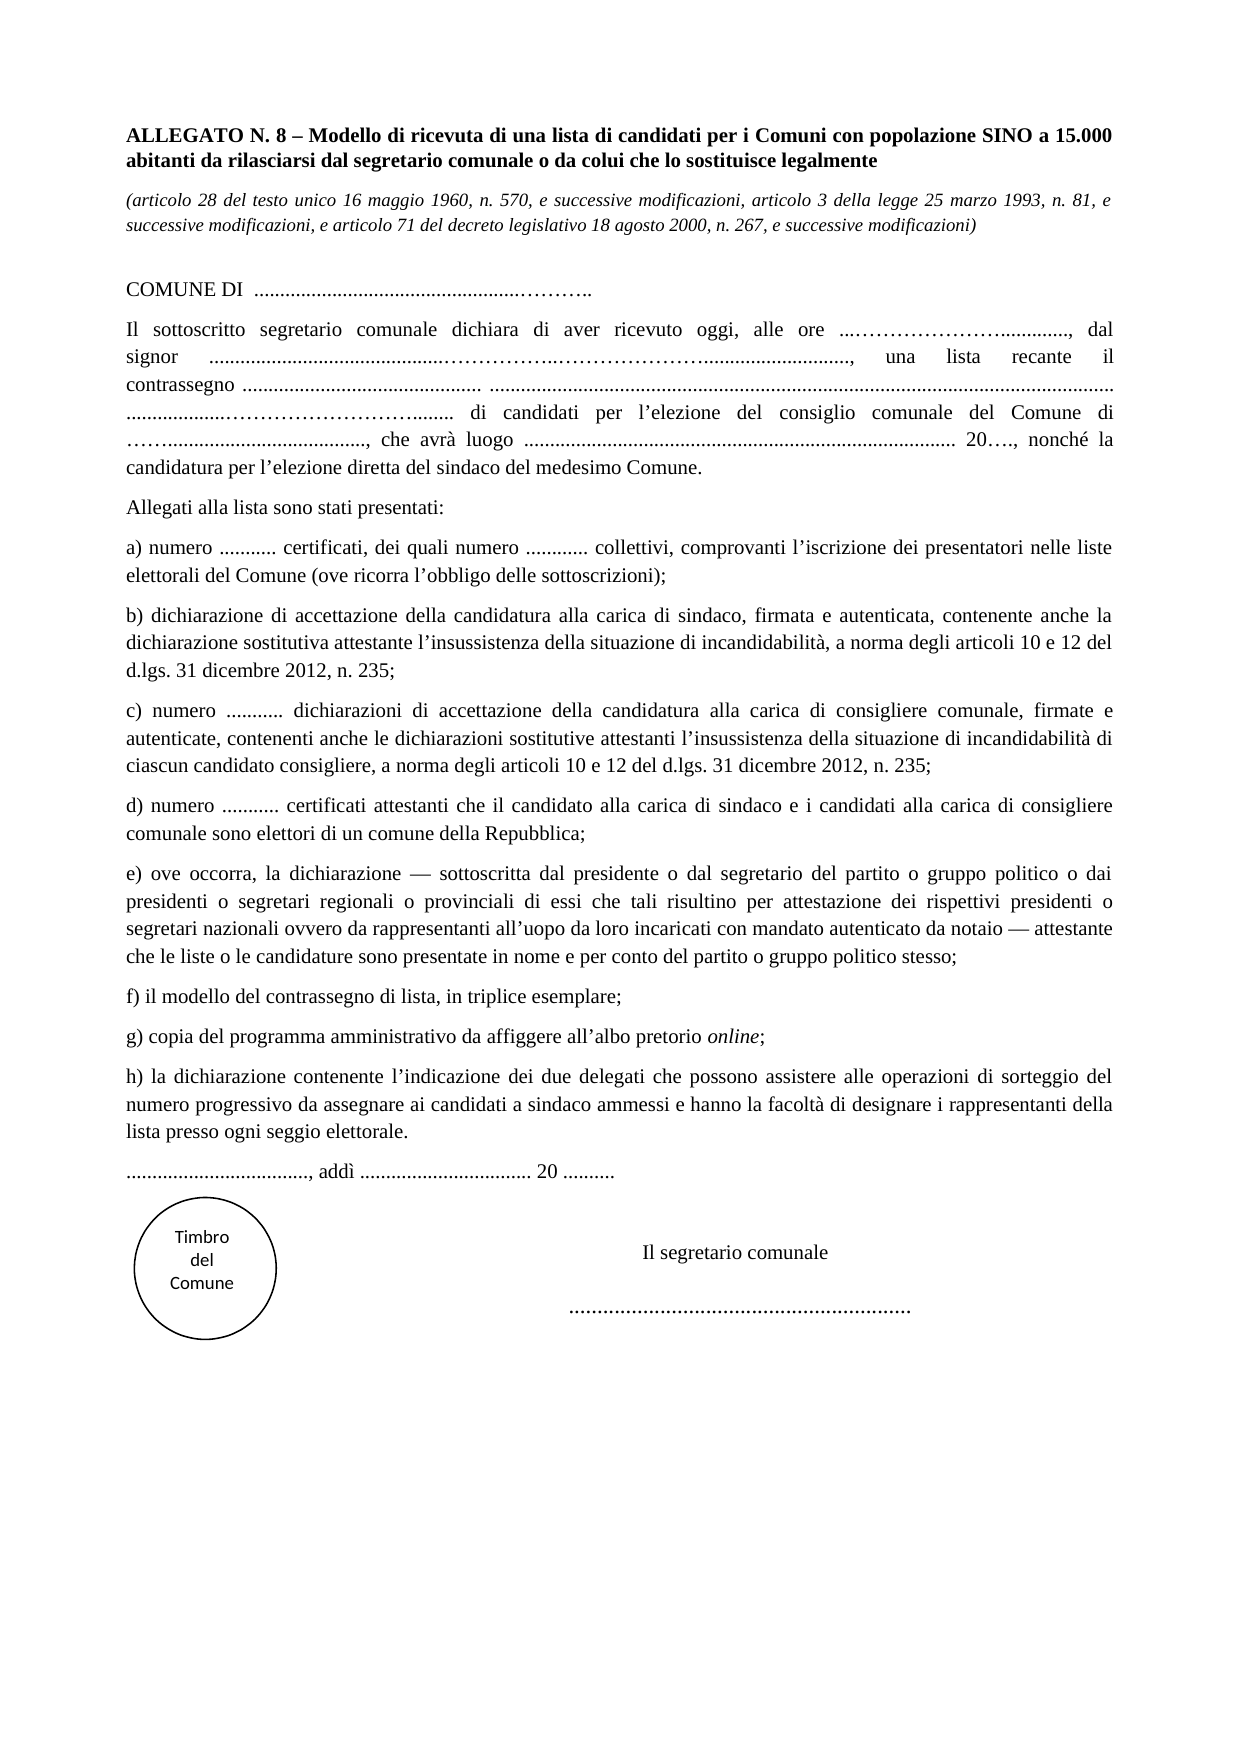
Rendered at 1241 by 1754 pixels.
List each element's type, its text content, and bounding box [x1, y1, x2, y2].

text (articolo 28 del testo unico 16 maggio 1960, n. 570, e successive modificazioni, articolo 3 della legge 25 marzo 1993, n. 81, e successive modificazioni, e articolo 71 del decreto legislativo 18 agosto 2000, n. 267, e successive modificazioni) [126, 189, 1114, 236]
text ............................................................ [494, 1292, 1114, 1319]
text d) numero ........... certificati attestanti che il candidato alla carica di sindaco e i candidati alla carica di consigliere comunale sono elettori di un comune della Repubblica; [126, 793, 1114, 845]
subtitle ALLEGATO N. 8 – Modello di ricevuta di una lista di candidati per i Comuni con popolazione SINO a 15.000 abitanti da rilasciarsi dal segretario comunale o da colui che lo sostituisce legalmente [126, 123, 1114, 172]
text Allegati alla lista sono stati presentati: [126, 495, 1114, 519]
text c) numero ........... dichiarazioni di accettazione della candidatura alla carica di consigliere comunale, firmate e autenticate, contenenti anche le dichiarazioni sostitutive attestanti l’insussistenza della situazione di incandidabilità di ciascun candidato consigliere, a norma degli articoli 10 e 12 del d.lgs. 31 dicembre 2012, n. 235; [126, 698, 1114, 777]
text g) copia del programma amministrativo da affiggere all’albo pretorio online; [126, 1024, 1114, 1048]
text Il segretario comunale [568, 1240, 1114, 1264]
text e) ove occorra, la dichiarazione — sottoscritta dal presidente o dal segretario del partito o gruppo politico o dai presidenti o segretari regionali o provinciali di essi che tali risultino per attestazione dei rispettivi presidenti o segretari nazionali ovvero da rappresentanti all’uopo da loro incaricati con mandato autenticato da notaio — attestante che le liste o le candidature sono presentate in nome e per conto del partito o gruppo politico stesso; [126, 861, 1114, 968]
text f) il modello del contrassegno di lista, in triplice esemplare; [126, 984, 1114, 1008]
text b) dichiarazione di accettazione della candidatura alla carica di sindaco, firmata e autenticata, contenente anche la dichiarazione sostitutiva attestante l’insussistenza della situazione di incandidabilità, a norma degli articoli 10 e 12 del d.lgs. 31 dicembre 2012, n. 235; [126, 603, 1114, 682]
text ..................................., addì ................................. 20 .......... [126, 1159, 1114, 1183]
text Il sottoscritto segretario comunale dichiara di aver ricevuto oggi, alle ore ...…………………............., dal signor .............................................……………..…………………............................, una lista recante il contrassegno .............................................. ...........................................................................................................................................………………………........ di candidati per l’elezione del consiglio comunale del Comune di ……......................................, che avrà luogo ................................................................................... 20…., nonché la candidatura per l’elezione diretta del sindaco del medesimo Comune. [126, 317, 1114, 479]
text a) numero ........... certificati, dei quali numero ............ collettivi, comprovanti l’iscrizione dei presentatori nelle liste elettorali del Comune (ove ricorra l’obbligo delle sottoscrizioni); [126, 535, 1114, 587]
text h) la dichiarazione contenente l’indicazione dei due delegati che possono assistere alle operazioni di sorteggio del numero progressivo da assegnare ai candidati a sindaco ammessi e hanno la facoltà di designare i rappresentanti della lista presso ogni seggio elettorale. [126, 1064, 1114, 1143]
text COMUNE DI ...................................................……….. [126, 277, 1114, 301]
